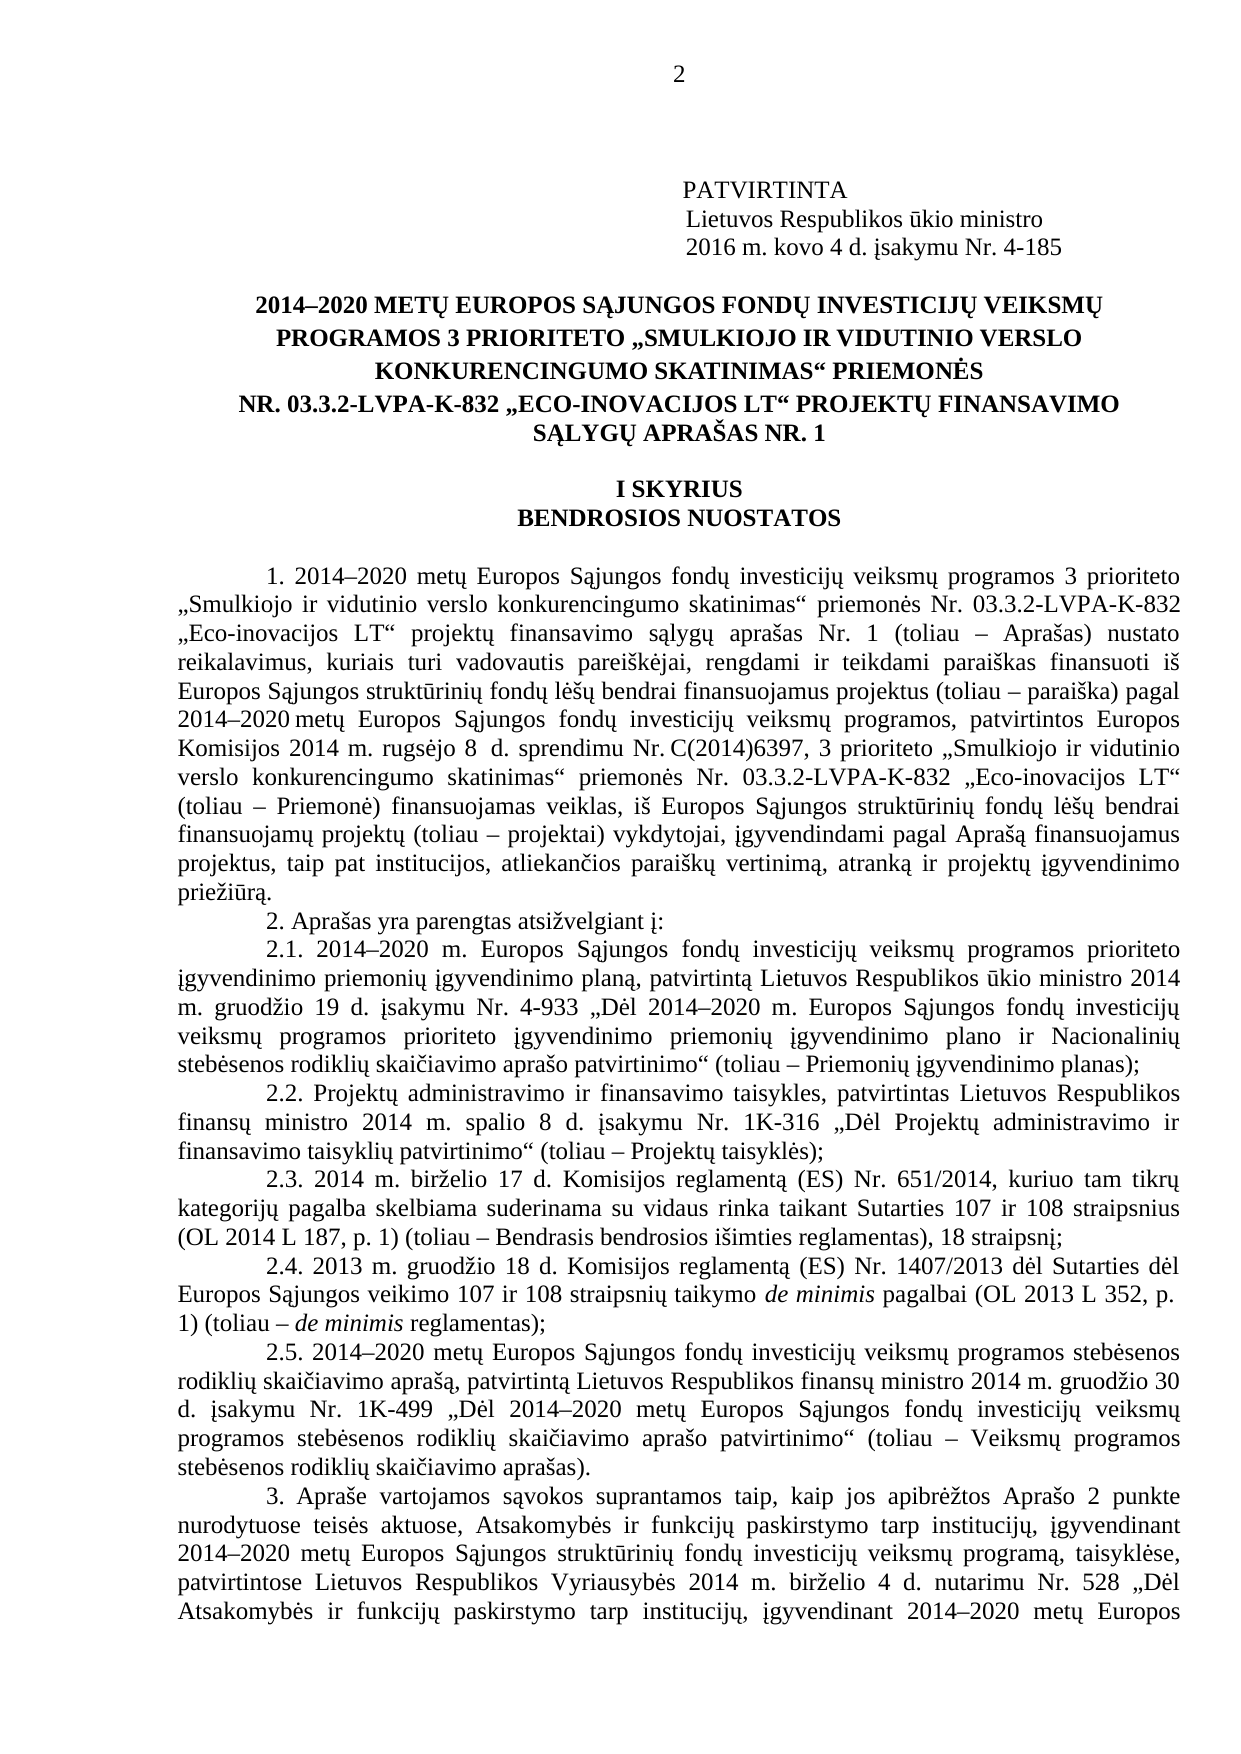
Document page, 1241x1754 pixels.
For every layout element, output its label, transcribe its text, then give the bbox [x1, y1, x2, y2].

text 1. 2014–2020 metų Europos Sąjungos fondų investicijų veiksmų programos 3 prioriteto „Smulkiojo ir vidutinio verslo konkurencingumo skatinimas“ priemonės Nr. 03.3.2-LVPA-K-832 „Eco-inovacijos LT“ projektų finansavimo sąlygų aprašas Nr. 1 (toliau – Aprašas) nustato reikalavimus, kuriais turi vadovautis pareiškėjai, rengdami ir teikdami paraiškas finansuoti iš Europos Sąjungos struktūrinių fondų lėšų bendrai finansuojamus projektus (toliau – paraiška) pagal 2014–2020 metų Europos Sąjungos fondų investicijų veiksmų programos, patvirtintos Europos Komisijos 2014 m. rugsėjo 8 d. sprendimu Nr. C(2014)6397, 3 prioriteto „Smulkiojo ir vidutinio verslo konkurencingumo skatinimas“ priemonės Nr. 03.3.2-LVPA-K-832 „Eco-inovacijos LT“ (toliau – Priemonė) finansuojamas veiklas, iš Europos Sąjungos struktūrinių fondų lėšų bendrai finansuojamų projektų (toliau – projektai) vykdytojai, įgyvendindami pagal Aprašą finansuojamus projektus, taip pat institucijos, atliekančios paraiškų vertinimą, atranką ir projektų įgyvendinimo priežiūrą. [177, 561, 1181, 906]
text 2.1. 2014–2020 m. Europos Sąjungos fondų investicijų veiksmų programos prioriteto įgyvendinimo priemonių įgyvendinimo planą, patvirtintą Lietuvos Respublikos ūkio ministro 2014 m. gruodžio 19 d. įsakymu Nr. 4-933 „Dėl 2014–2020 m. Europos Sąjungos fondų investicijų veiksmų programos prioriteto įgyvendinimo priemonių įgyvendinimo plano ir Nacionalinių stebėsenos rodiklių skaičiavimo aprašo patvirtinimo“ (toliau – Priemonių įgyvendinimo planas); [177, 934, 1181, 1078]
table_header 2014–2020 METŲ EUROPOS SĄJUNGOS FONDŲ INVESTICIJŲ VEIKSMŲ PROGRAMOS 3 PRIORITETO „SMULKIOJO IR VIDUTINIO VERSLO KONKURENCINGUMO SKATINIMAS“ PRIEMONĖS [180, 290, 1178, 389]
text Lietuvos Respublikos ūkio ministro [544, 204, 1181, 232]
text 2. Aprašas yra parengtas atsižvelgiant į: [177, 906, 1181, 934]
text 2.3. 2014 m. birželio 17 d. Komisijos reglamentą (ES) Nr. 651/2014, kuriuo tam tikrų kategorijų pagalba skelbiama suderinama su vidaus rinka taikant Sutarties 107 ir 108 straipsnius (OL 2014 L 187, p. 1) (toliau – Bendrasis bendrosios išimties reglamentas), 18 straipsnį; [177, 1164, 1181, 1251]
table_cell NR. 03.3.2-LVPA-K-832 „ECO-INOVACIJOS LT“ PROJEKTŲ FINANSAVIMO SĄLYGŲ APRAŠAS NR. 1 [180, 389, 1178, 446]
text 2.5. 2014–2020 metų Europos Sąjungos fondų investicijų veiksmų programos stebėsenos rodiklių skaičiavimo aprašą, patvirtintą Lietuvos Respublikos finansų ministro 2014 m. gruodžio 30 d. įsakymu Nr. 1K-499 „Dėl 2014–2020 metų Europos Sąjungos fondų investicijų veiksmų programos stebėsenos rodiklių skaičiavimo aprašo patvirtinimo“ (toliau – Veiksmų programos stebėsenos rodiklių skaičiavimo aprašas). [177, 1337, 1181, 1481]
text BENDROSIOS NUOSTATOS [177, 503, 1181, 532]
text 2016 m. kovo 4 d. įsakymu Nr. 4-185 [679, 232, 1181, 261]
text 3. Apraše vartojamos sąvokos suprantamos taip, kaip jos apibrėžtos Aprašo 2 punkte nurodytuose teisės aktuose, Atsakomybės ir funkcijų paskirstymo tarp institucijų, įgyvendinant 2014–2020 metų Europos Sąjungos struktūrinių fondų investicijų veiksmų programą, taisyklėse, patvirtintose Lietuvos Respublikos Vyriausybės 2014 m. birželio 4 d. nutarimu Nr. 528 „Dėl Atsakomybės ir funkcijų paskirstymo tarp institucijų, įgyvendinant 2014–2020 metų Europos [177, 1481, 1181, 1625]
text PATVIRTINTA [447, 175, 1181, 204]
text 2.2. Projektų administravimo ir finansavimo taisykles, patvirtintas Lietuvos Respublikos finansų ministro 2014 m. spalio 8 d. įsakymu Nr. 1K-316 „Dėl Projektų administravimo ir finansavimo taisyklių patvirtinimo“ (toliau – Projektų taisyklės); [177, 1078, 1181, 1164]
text I SKYRIUS [177, 474, 1181, 503]
text 2.4. 2013 m. gruodžio 18 d. Komisijos reglamentą (ES) Nr. 1407/2013 dėl Sutarties dėl Europos Sąjungos veikimo 107 ir 108 straipsnių taikymo de minimis pagalbai (OL 2013 L 352, p. 1) (toliau – de minimis reglamentas); [177, 1251, 1181, 1337]
